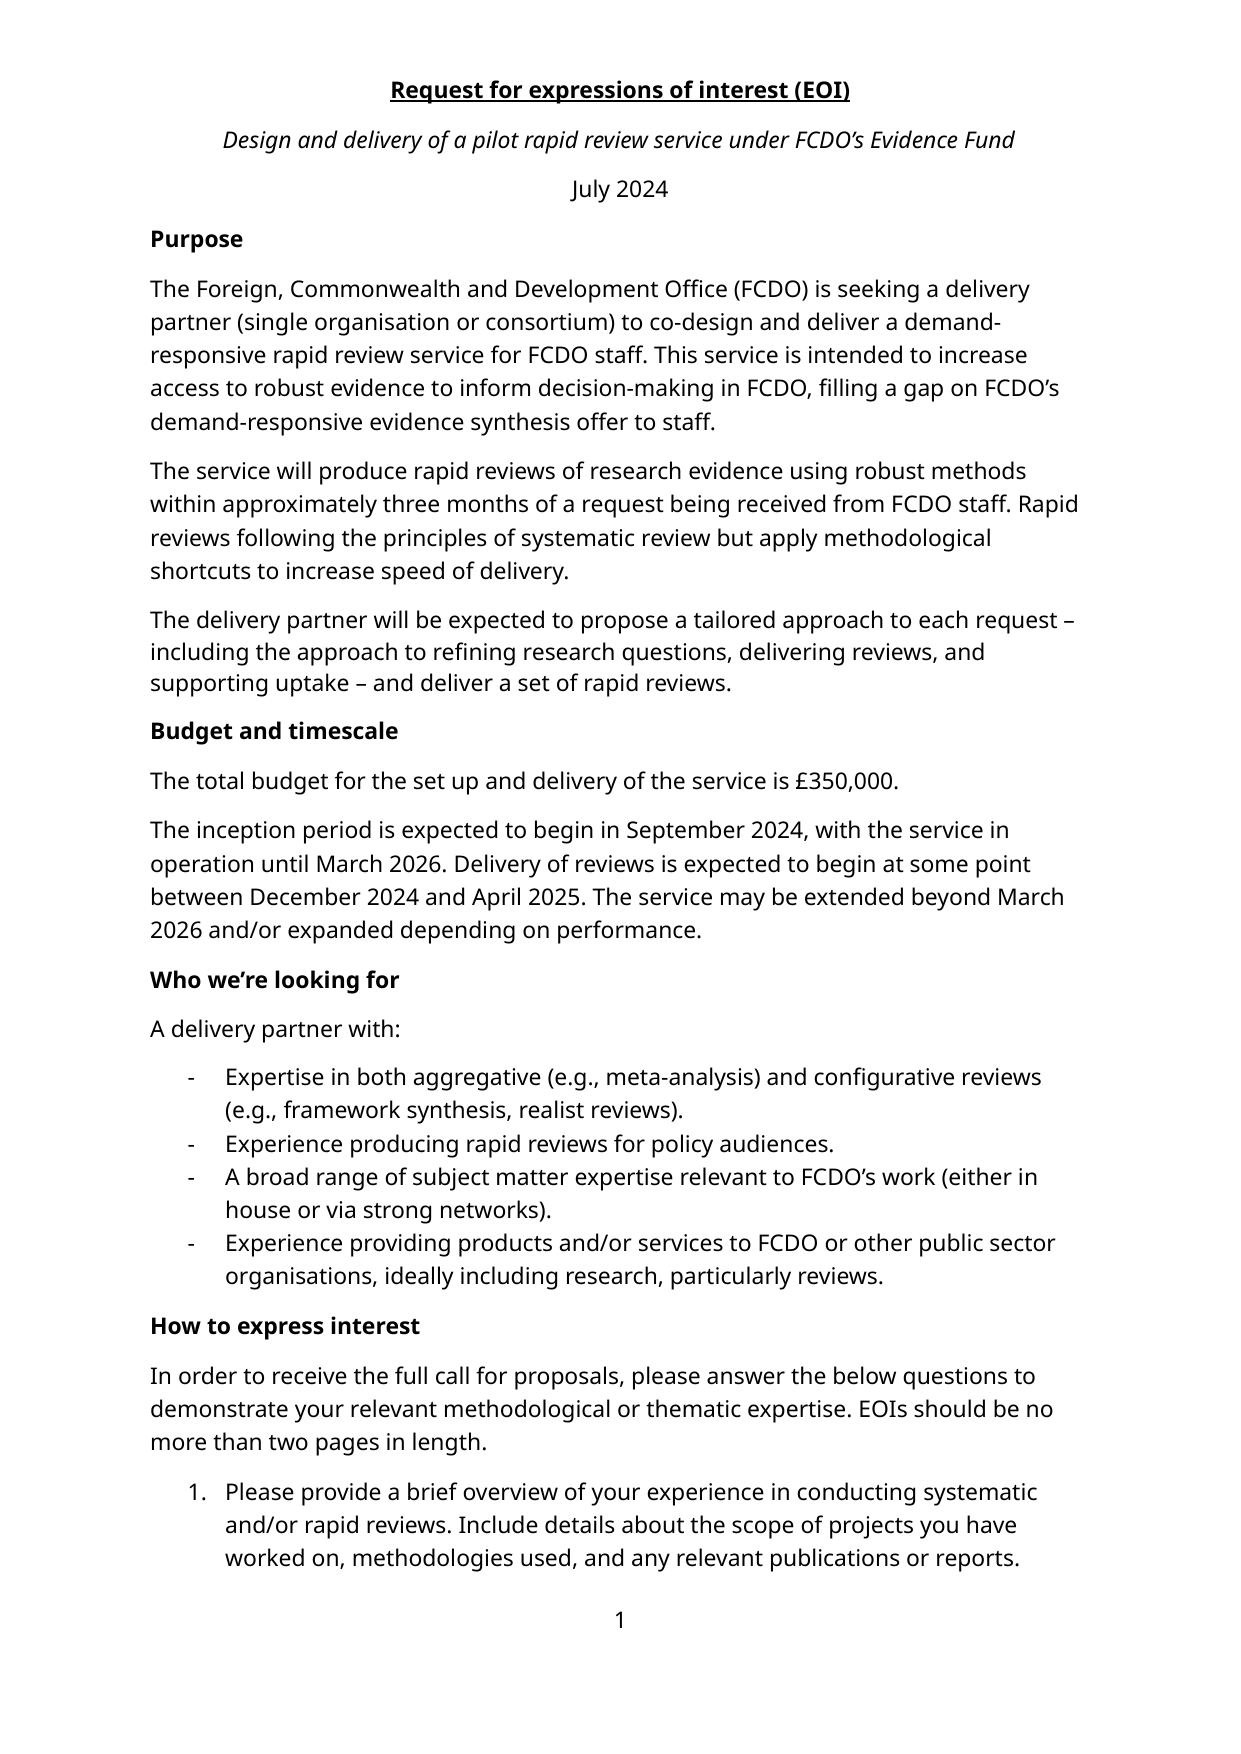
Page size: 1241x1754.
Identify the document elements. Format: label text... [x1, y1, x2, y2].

text Purpose [150, 223, 1090, 254]
text Budget and timescale [150, 715, 1090, 746]
text A delivery partner with: [150, 1013, 1090, 1044]
text The total budget for the set up and delivery of the service is £350,000. [150, 764, 1090, 796]
list Experience providing products and/or services to FCDO or other public sector organisations, ideally including research, particularly reviews. [187, 1227, 1090, 1291]
list Please provide a brief overview of your experience in conducting systematic and/or rapid reviews. Include details about the scope of projects you have worked on, methodologies used, and any relevant publications or reports. [187, 1476, 1090, 1573]
list Expertise in both aggregative (e.g., meta-analysis) and configurative reviews (e.g., framework synthesis, realist reviews). [187, 1061, 1090, 1126]
text Who we’re looking for [150, 963, 1090, 995]
text The Foreign, Commonwealth and Development Office (FCDO) is seeking a delivery partner (single organisation or consortium) to co-design and deliver a demand-responsive rapid review service for FCDO staff. This service is intended to increase access to robust evidence to inform decision-making in FCDO, filling a gap on FCDO’s demand-responsive evidence synthesis offer to staff. [150, 273, 1090, 437]
text The delivery partner will be expected to propose a tailored approach to each request – including the approach to refining research questions, delivering reviews, and supporting uptake – and deliver a set of rapid reviews. [150, 604, 1090, 698]
text The service will produce rapid reviews of research evidence using robust methods within approximately three months of a request being received from FCDO staff. Rapid reviews following the principles of systematic review but apply methodological shortcuts to increase speed of delivery. [150, 455, 1090, 586]
text In order to receive the full call for proposals, please answer the below questions to demonstrate your relevant methodological or thematic expertise. EOIs should be no more than two pages in length. [150, 1359, 1090, 1457]
text July 2024 [150, 173, 1090, 204]
text How to express interest [150, 1310, 1090, 1341]
list A broad range of subject matter expertise relevant to FCDO’s work (either in house or via strong networks). [187, 1161, 1090, 1225]
text Design and delivery of a pilot rapid review service under FCDO’s Evidence Fund [150, 123, 1090, 155]
text Request for expressions of interest (EOI) [150, 74, 1090, 105]
list Experience producing rapid reviews for policy audiences. [187, 1127, 1090, 1159]
text The inception period is expected to begin in September 2024, with the service in operation until March 2026. Delivery of reviews is expected to begin at some point between December 2024 and April 2025. The service may be extended beyond March 2026 and/or expanded depending on performance. [150, 814, 1090, 945]
